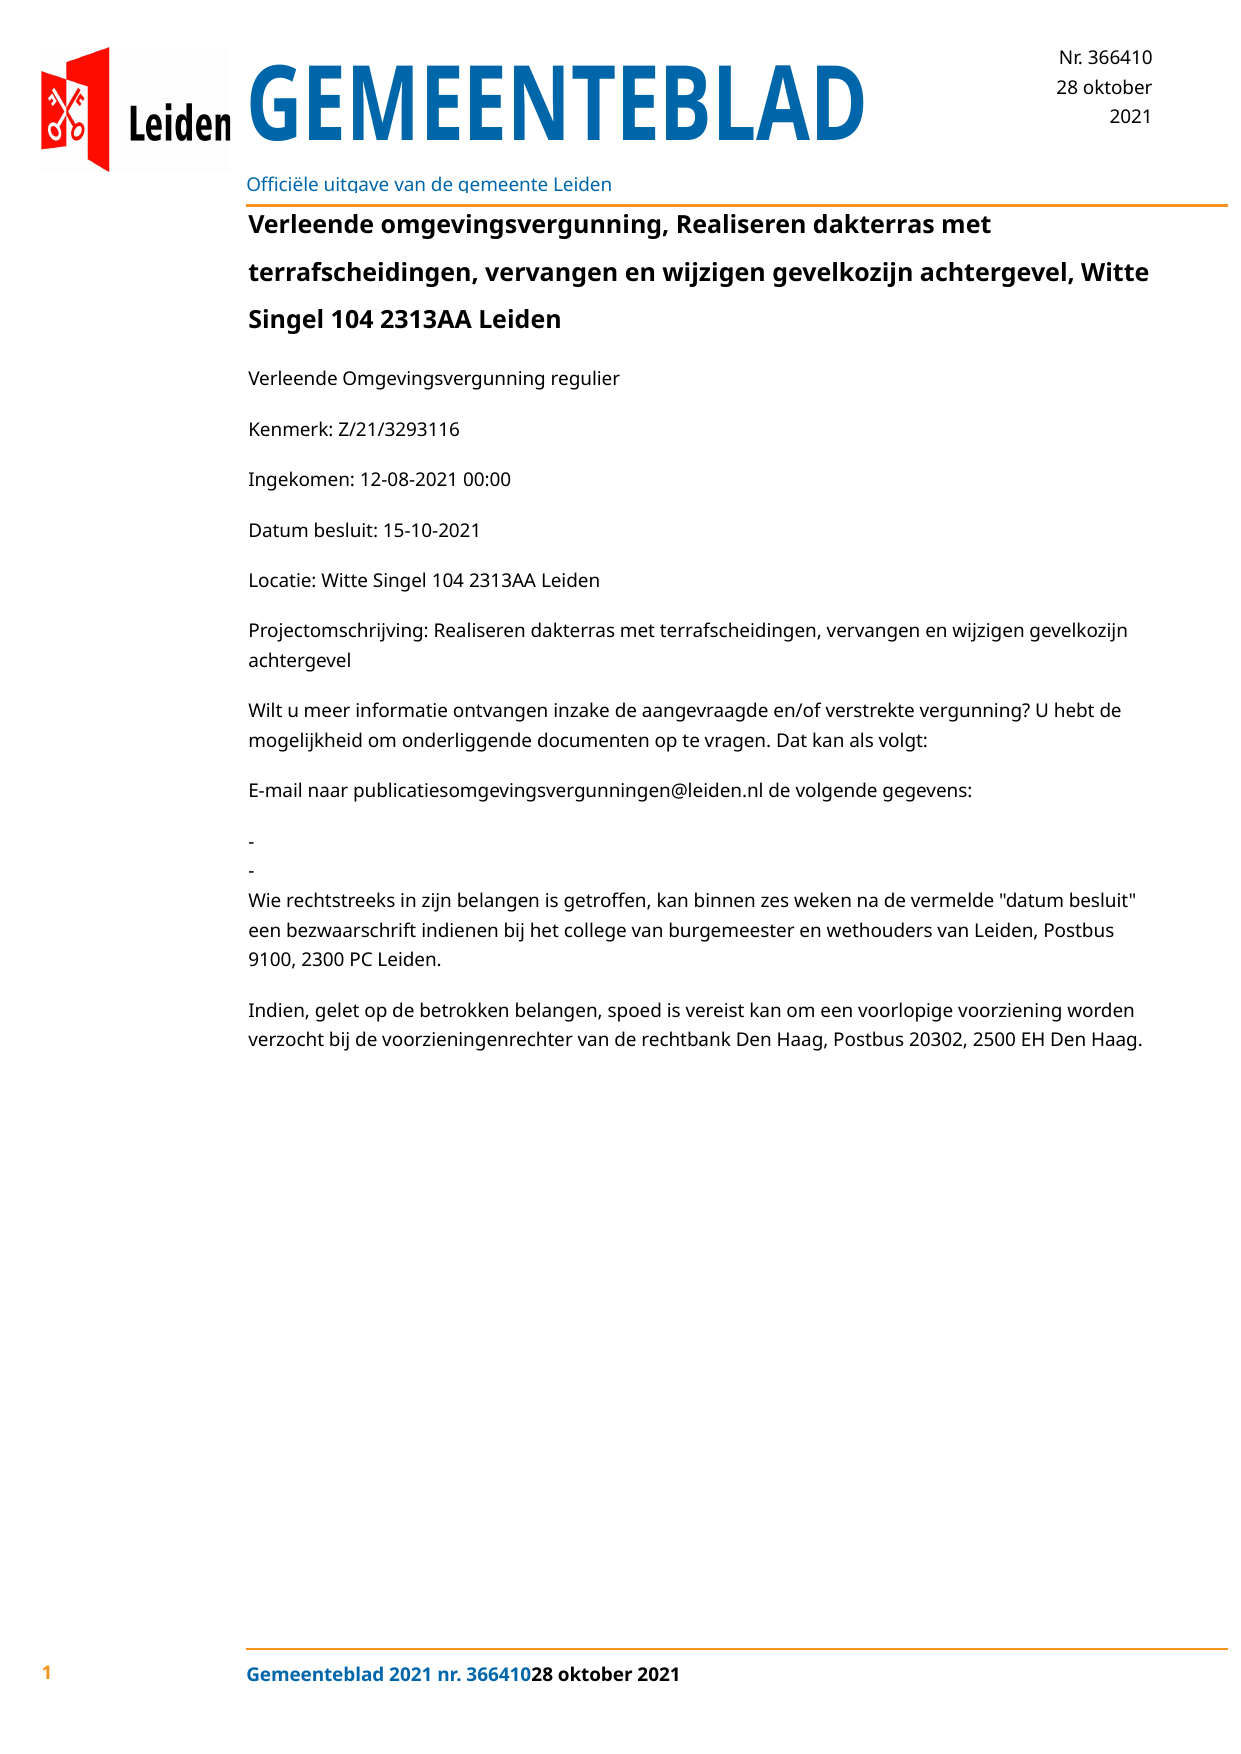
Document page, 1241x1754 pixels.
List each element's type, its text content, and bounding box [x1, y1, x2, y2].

text Ingekomen: 12-08-2021 00:00 [248, 466, 1152, 492]
text Wilt u meer informatie ontvangen inzake de aangevraagde en/of verstrekte vergunning? U hebt de mogelijkheid om onderliggende documenten op te vragen. Dat kan als volgt: [248, 698, 1152, 753]
text Kenmerk: Z/21/3293116 [248, 416, 1152, 442]
picture [41, 47, 231, 172]
text E-mail naar publicatiesomgevingsvergunningen@leiden.nl de volgende gegevens: [248, 778, 1152, 803]
text Projectomschrijving: Realiseren dakterras met terrafscheidingen, vervangen en wijzigen gevelkozijn achtergevel [248, 618, 1152, 673]
text Verleende Omgevingsvergunning regulier [248, 366, 1152, 391]
text Verleende omgevingsvergunning, Realiseren dakterras met terrafscheidingen, vervangen en wijzigen gevelkozijn achtergevel, Witte Singel 104 2313AA Leiden [248, 207, 1152, 336]
text Datum besluit: 15-10-2021 [248, 517, 1152, 542]
text Wie rechtstreeks in zijn belangen is getroffen, kan binnen zes weken na de vermelde "datum besluit" een bezwaarschrift indienen bij het college van burgemeester en wethouders van Leiden, Postbus 9100, 2300 PC Leiden. [248, 887, 1152, 972]
text Indien, gelet op de betrokken belangen, spoed is vereist kan om een voorlopige voorziening worden verzocht bij de voorzieningenrechter van de rechtbank Den Haag, Postbus 20302, 2500 EH Den Haag. [248, 997, 1152, 1052]
text Locatie: Witte Singel 104 2313AA Leiden [248, 567, 1152, 593]
